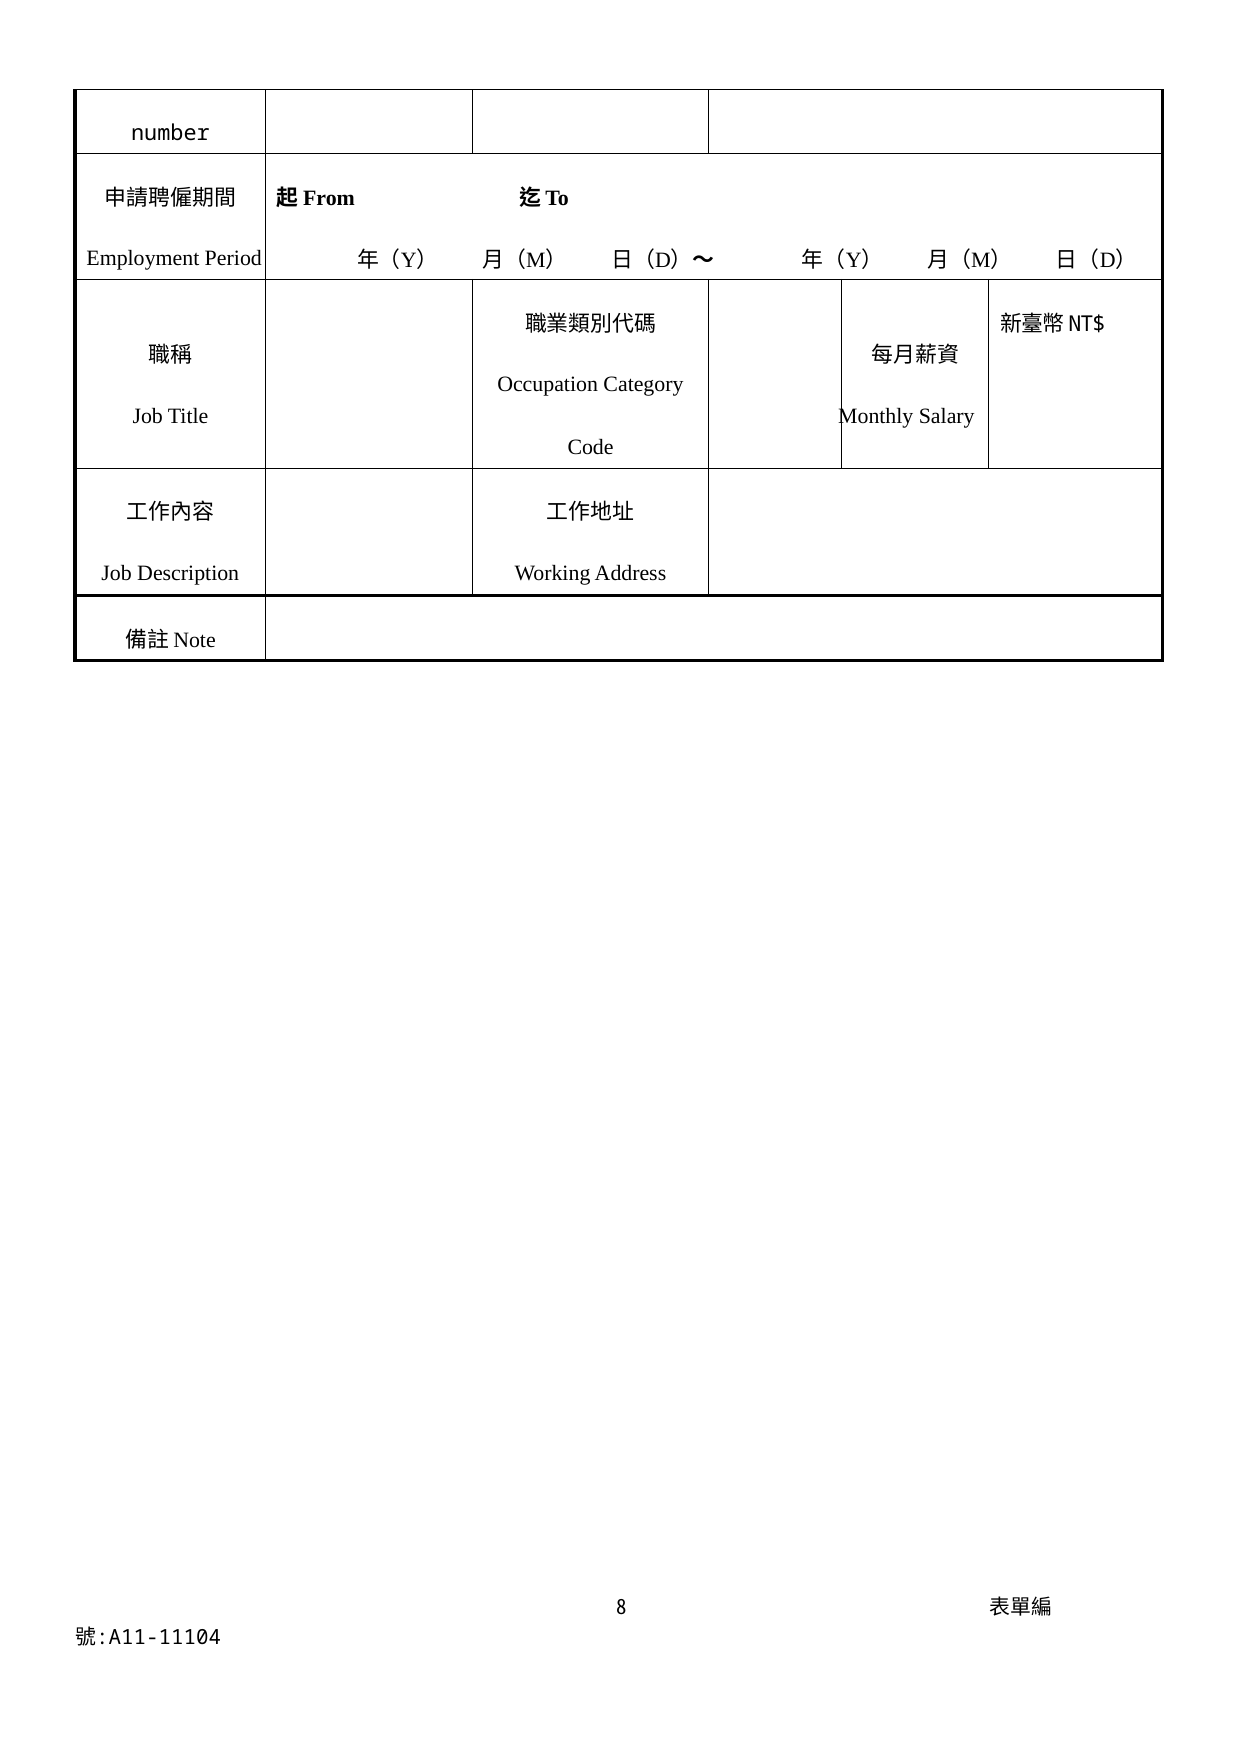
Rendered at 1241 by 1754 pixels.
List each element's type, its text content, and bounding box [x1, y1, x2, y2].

table_cell [266, 469, 472, 593]
table_cell [266, 280, 472, 467]
table_cell [473, 90, 708, 153]
table_cell 起From 迄To 年（Y） 月（M） 日（D）～ 年（Y） 月（M） 日（D） [266, 154, 1161, 279]
table_cell 新臺幣NT$ [989, 280, 1161, 467]
table_cell [266, 90, 472, 153]
table_cell 每月薪資 Monthly Salary [842, 280, 988, 467]
table_cell [266, 597, 1161, 659]
table_cell 職業類別代碼 Occupation Category Code [473, 280, 708, 467]
table_cell 職稱 Job Title [77, 280, 265, 467]
table_cell number [77, 90, 265, 153]
table_cell 工作地址 Working Address [473, 469, 708, 593]
table_cell [709, 90, 1161, 153]
table_cell 申請聘僱期間 Employment Period [77, 154, 265, 279]
table_cell 備註Note [77, 597, 265, 659]
table_cell [709, 469, 1161, 593]
table_cell 工作內容 Job Description [77, 469, 265, 593]
table_cell [709, 280, 841, 467]
